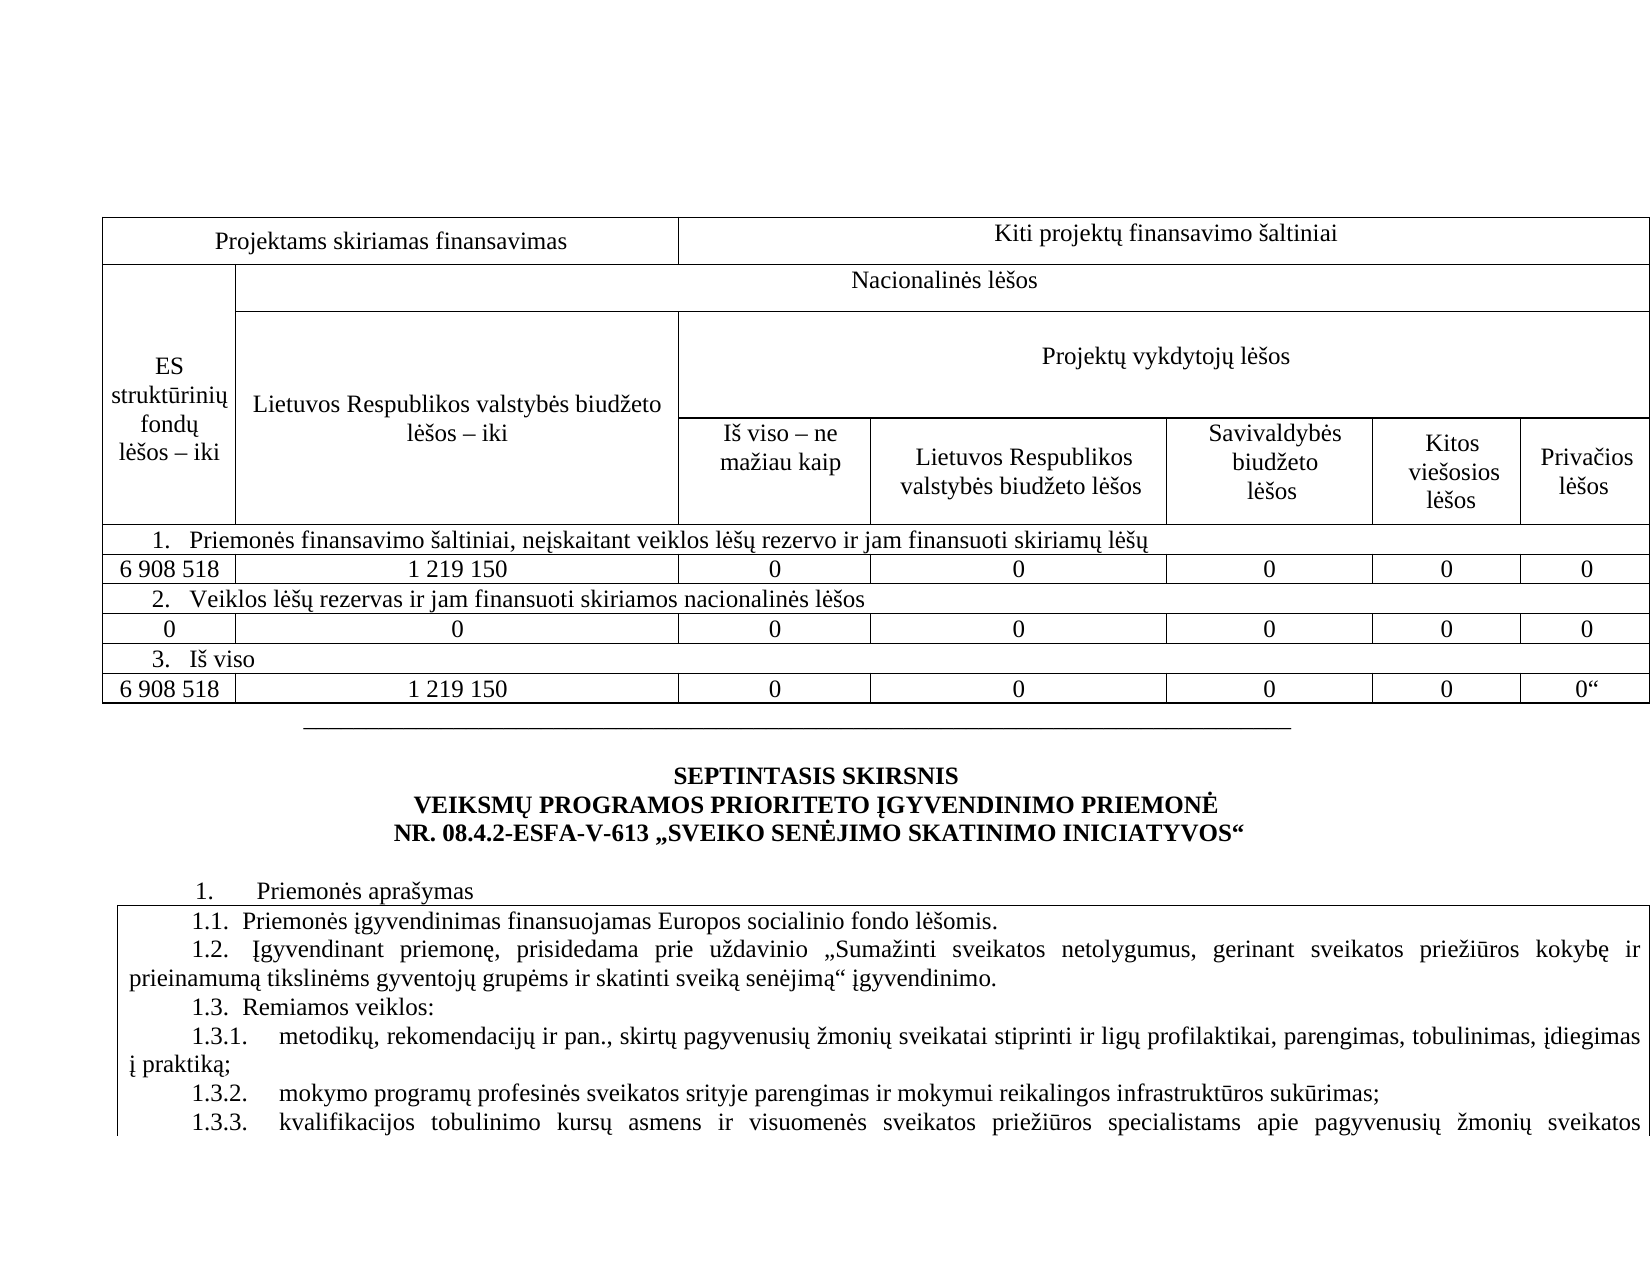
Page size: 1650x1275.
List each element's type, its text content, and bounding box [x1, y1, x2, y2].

table_cell Lietuvos Respublikos valstybės biudžeto lėšos [871, 419, 1166, 524]
table_cell 0 [871, 674, 1166, 702]
table_cell ES struktūrinių fondų lėšos – iki [103, 265, 235, 524]
table_cell 0 [679, 674, 870, 702]
table_cell 0 [871, 555, 1166, 583]
table_header 1.1. Priemonės įgyvendinimas finansuojamas Europos socialinio fondo lėšomis. [118, 906, 1649, 934]
table_cell 6 908 518 [103, 555, 235, 583]
table_cell 3. Iš viso [103, 644, 1649, 673]
table_cell 0 [236, 614, 678, 643]
table_cell 0 [1167, 614, 1372, 643]
table_cell Projektų vykdytojų lėšos [679, 312, 1649, 417]
table_cell Lietuvos Respublikos valstybės biudžeto lėšos – iki [236, 312, 678, 524]
table_cell 1. Priemonės finansavimo šaltiniai, neįskaitant veiklos lėšų rezervo ir jam finansuoti skiriamų lėšų [103, 525, 1649, 553]
text 1. Priemonės aprašymas [106, 876, 1532, 905]
table_header Kiti projektų finansavimo šaltiniai [679, 218, 1649, 264]
table_cell Savivaldybės biudžeto lėšos [1167, 419, 1372, 524]
table_cell Iš viso – ne mažiau kaip [679, 419, 870, 524]
text VEIKSMŲ PROGRAMOS PRIORITETO ĮGYVENDINIMO PRIEMONĖ [106, 790, 1532, 818]
table_cell 0 [1167, 674, 1372, 702]
table_cell 1.2. Įgyvendinant priemonę, prisidedama prie uždavinio „Sumažinti sveikatos netolygumus, gerinant sveikatos priežiūros kokybę ir prieinamumą tikslinėms gyventojų grupėms ir skatinti sveiką senėjimą“ įgyvendinimo. [118, 935, 1649, 992]
table_cell 1.3. Remiamos veiklos: 1.3.1. metodikų, rekomendacijų ir pan., skirtų pagyvenusių žmonių sveikatai stiprinti ir ligų profilaktikai, parengimas, tobulinimas, įdiegimas į praktiką; 1.3.2. mokymo programų profesinės sveikatos srityje parengimas ir mokymui reikalingos infrastruktūros sukūrimas; 1.3.3. kvalifikacijos tobulinimo kursų asmens ir visuomenės sveikatos priežiūros specialistams apie pagyvenusių žmonių sveikatos [118, 992, 1649, 1136]
table_cell 0“ [1521, 674, 1649, 702]
table_cell Nacionalinės lėšos [236, 265, 1649, 311]
table_cell 2. Veiklos lėšų rezervas ir jam finansuoti skiriamos nacionalinės lėšos [103, 584, 1649, 613]
table_cell 0 [679, 614, 870, 643]
table_cell 0 [679, 555, 870, 583]
table_cell 0 [1521, 614, 1649, 643]
table_header Projektams skiriamas finansavimas [103, 218, 678, 264]
table_cell 1 219 150 [236, 674, 678, 702]
table_cell 0 [1373, 555, 1520, 583]
table_cell Privačios lėšos [1521, 419, 1649, 524]
table_cell 1 219 150 [236, 555, 678, 583]
table_cell 0 [871, 614, 1166, 643]
table_cell 0 [1167, 555, 1372, 583]
table_cell 0 [1373, 614, 1520, 643]
text SEPTINTASIS SKIRSNIS [106, 761, 1532, 790]
text NR. 08.4.2-ESFA-V-613 „SVEIKO SENĖJIMO SKATINIMO INICIATYVOS“ [106, 818, 1532, 847]
table_cell 0 [1521, 555, 1649, 583]
table_cell Kitos viešosios lėšos [1373, 419, 1520, 524]
table_cell 6 908 518 [103, 674, 235, 702]
table_cell 0 [1373, 674, 1520, 702]
text _______________________________________________________________________________ [106, 704, 1488, 732]
table_cell 0 [103, 614, 235, 643]
